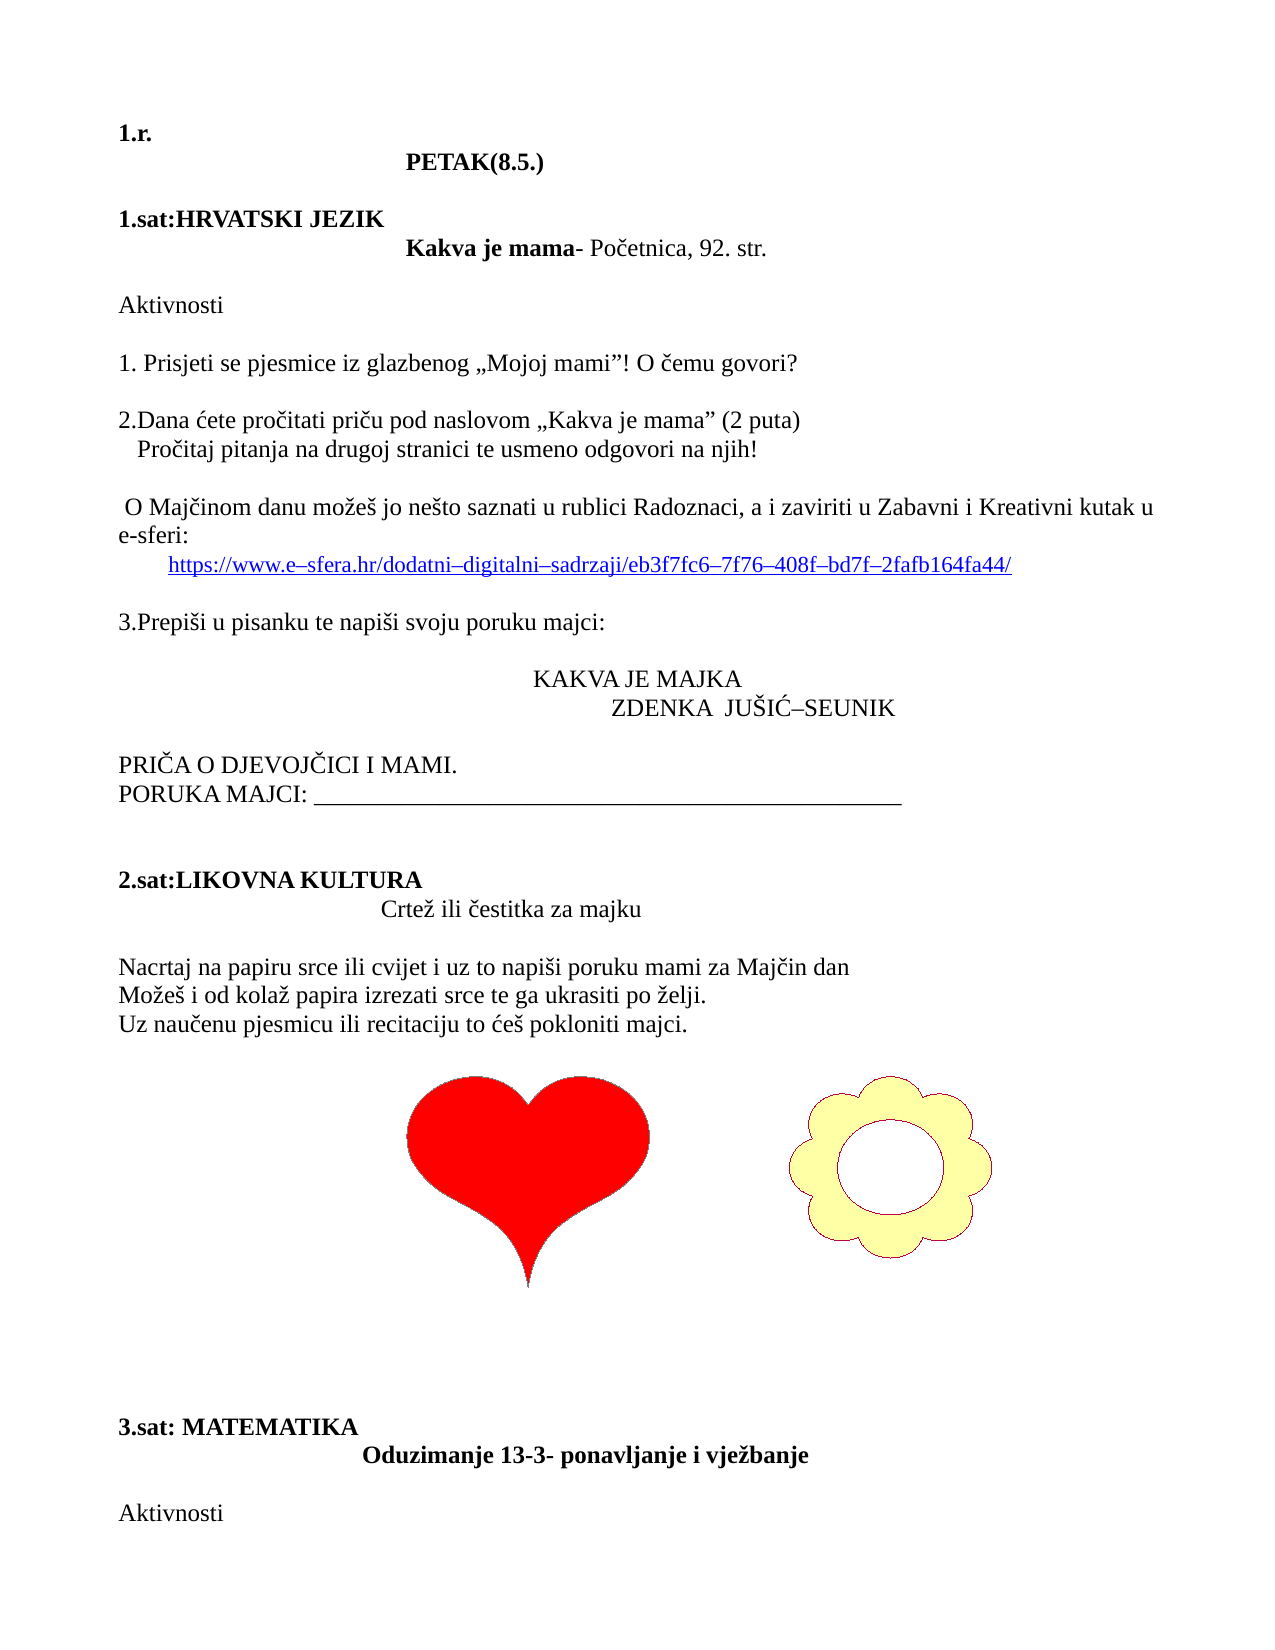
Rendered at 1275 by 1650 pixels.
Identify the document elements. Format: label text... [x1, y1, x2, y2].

text 2.Dana ćete pročitati priču pod naslovom „Kakva je mama” (2 puta) [118, 406, 1157, 434]
text PETAK(8.5.) [118, 147, 1157, 176]
text https://www.e–sfera.hr/dodatni–digitalni–sadrzaji/eb3f7fc6–7f76–408f–bd7f–2fafb164fa44/ [118, 549, 1157, 578]
text Pročitaj pitanja na drugoj stranici te usmeno odgovori na njih! [118, 434, 1157, 463]
text Kakva je mama- Početnica, 92. str. [118, 233, 1157, 262]
text PORUKA MAJCI: _______________________________________________ [118, 779, 1157, 808]
text Crtež ili čestitka za majku [118, 894, 1157, 923]
text 1.sat:HRVATSKI JEZIK [118, 204, 1157, 233]
text 3.Prepiši u pisanku te napiši svoju poruku majci: [118, 607, 1157, 636]
text ZDENKA JUŠIĆ–SEUNIK [118, 693, 1157, 722]
text 1. Prisjeti se pjesmice iz glazbenog „Mojoj mami”! O čemu govori? [118, 348, 1157, 377]
text O Majčinom danu možeš jo nešto saznati u rublici Radoznaci, a i zaviriti u Zabavni i Kreativni kutak u e-sferi: [118, 492, 1157, 549]
text 3.sat: MATEMATIKA [118, 1412, 1157, 1441]
text Aktivnosti [118, 291, 1157, 319]
text Uz naučenu pjesmicu ili recitaciju to ćeš pokloniti majci. [118, 1009, 1157, 1038]
text KAKVA JE MAJKA [118, 664, 1157, 693]
text 1.r. [118, 118, 1157, 147]
text Nacrtaj na papiru srce ili cvijet i uz to napiši poruku mami za Majčin dan [118, 952, 1157, 981]
text Aktivnosti [118, 1498, 1157, 1527]
text Oduzimanje 13-3- ponavljanje i vježbanje [118, 1441, 1157, 1469]
text 2.sat:LIKOVNA KULTURA [118, 866, 1157, 894]
text Možeš i od kolaž papira izrezati srce te ga ukrasiti po želji. [118, 981, 1157, 1009]
text PRIČA O DJEVOJČICI I MAMI. [118, 751, 1157, 779]
